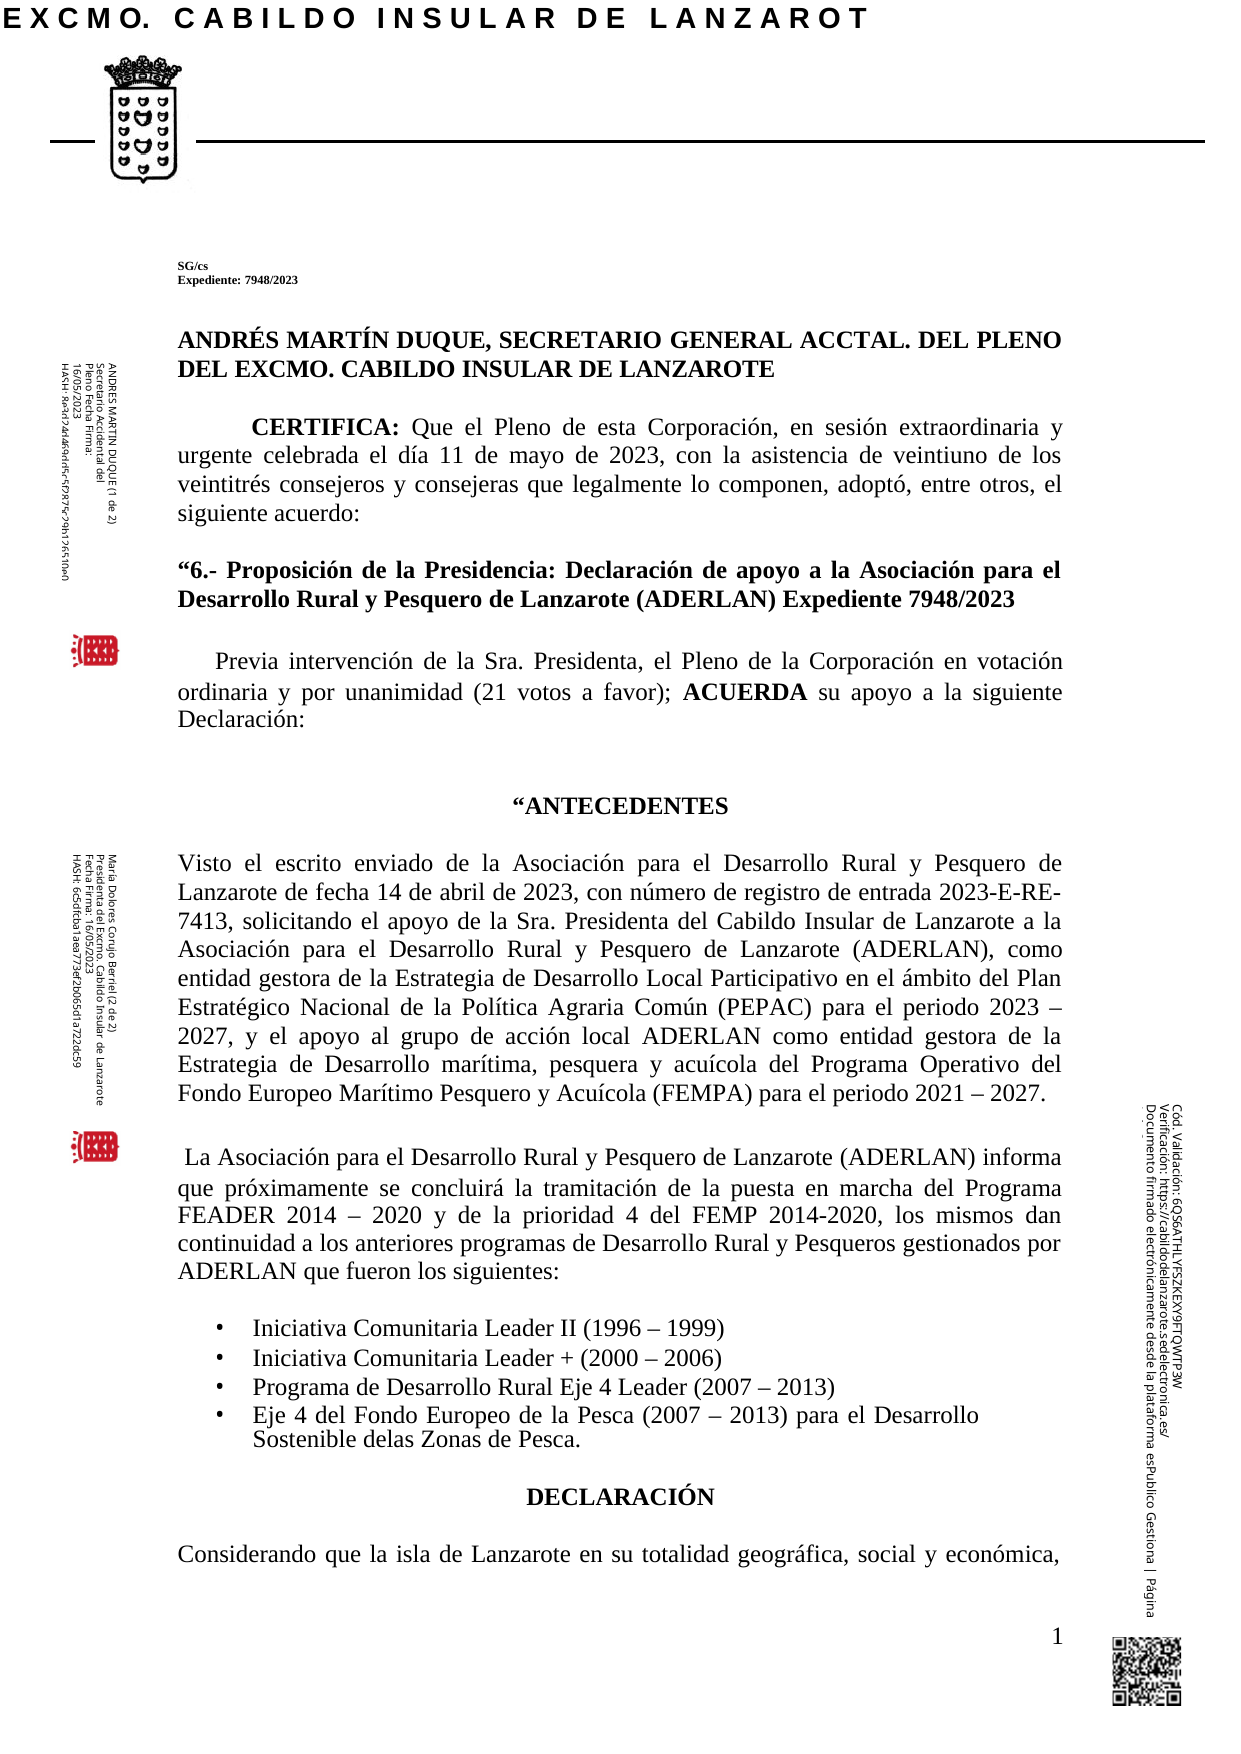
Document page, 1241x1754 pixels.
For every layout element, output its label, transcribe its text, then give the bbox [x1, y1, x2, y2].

text Verificación: https://cabildodelanzarote.sedelectronica.es/ [1158, 1104, 1171, 1625]
text Secretario Accidental del Pleno Fecha Firma: 16/05/2023 [71, 363, 107, 510]
text SG/cs [177, 258, 1192, 273]
picture [95, 39, 196, 193]
text HASH: 8e3d24d469dd5c5f2875c29b126510e0 [62, 363, 71, 717]
text CERTIFICA: Que el Pleno de esta Corporación, en sesión extraordinaria y urgente celebrada el día 11 de mayo de 2023, con la asistencia de veintiuno de los veintitrés consejeros y consejeras que legalmente lo componen, adoptó, entre otros, el siguiente acuerdo: [177, 412, 1063, 527]
text Expediente: 7948/2023 [177, 273, 1192, 287]
picture [68, 1131, 121, 1166]
subtitle DECLARACIÓN [340, 1482, 901, 1511]
picture [68, 630, 121, 670]
list Programa de Desarrollo Rural Eje 4 Leader (2007 – 2013) [215, 1372, 1143, 1401]
text 1 [58, 1621, 1063, 1649]
text Considerando que la isla de Lanzarote en su totalidad geográfica, social y económica, [177, 1539, 1143, 1568]
text Previa intervención de la Sra. Presidenta, el Pleno de la Corporación en votación ordinaria y por unanimidad (21 votos a favor); ACUERDA su apoyo a la siguiente Declaración: [69, 636, 1063, 733]
text Visto el escrito enviado de la Asociación para el Desarrollo Rural y Pesquero de Lanzarote de fecha 14 de abril de 2023, con número de registro de entrada 2023-E-RE- 7413, solicitando el apoyo de la Sra. Presidenta del Cabildo Insular de Lanzarote a la Asociación para el Desarrollo Rural y Pesquero de Lanzarote (ADERLAN), como entidad gestora de la Estrategia de Desarrollo Local Participativo en el ámbito del Plan Estratégico Nacional de la Política Agraria Común (PEPAC) para el periodo 2023 – 2027, y el apoyo al grupo de acción local ADERLAN como entidad gestora de la Estrategia de Desarrollo marítima, pesquera y acuícola del Programa Operativo del Fondo Europeo Marítimo Pesquero y Acuícola (FEMPA) para el periodo 2021 – 2027. [177, 848, 1063, 1107]
text Documento firmado electrónicamente desde la plataforma esPublico Gestiona | Página 1 de 2 [1143, 1104, 1158, 1625]
text ADERLAN que fueron los siguientes: [177, 1256, 1143, 1285]
text ANDRES MARTIN DUQUE (1 de 2) [107, 363, 119, 630]
subtitle “6.- Proposición de la Presidencia: Declaración de apoyo a la Asociación para el Desarrollo Rural y Pesquero de Lanzarote (ADERLAN) Expediente 7948/2023 [177, 556, 1063, 613]
text HASH: 6c5dfcba1aea773ef2b065d1a722dc59 [72, 854, 83, 1131]
picture [1112, 1637, 1182, 1706]
list Eje 4 del Fondo Europeo de la Pesca (2007 – 2013) para el Desarrollo Sostenible delas Zonas de Pesca. [215, 1401, 1062, 1453]
text La Asociación para el Desarrollo Rural y Pesquero de Lanzarote (ADERLAN) informa que próximamente se concluirá la tramitación de la puesta en marcha del Programa FEADER 2014 – 2020 y de la prioridad 4 del FEMP 2014-2020, los mismos dan continuidad a los anteriores programas de Desarrollo Rural y Pesqueros gestionados por [69, 1132, 1063, 1256]
text Presidenta del Excmo. Cabildo Insular de Lanzarote Fecha Firma: 16/05/2023 [83, 854, 107, 1119]
text Cód. Validación: 6QS6ATHLYFSZKEXY9FTQWTP3W [1171, 1104, 1184, 1625]
subtitle “ANTECEDENTES [340, 791, 901, 819]
list Iniciativa Comunitaria Leader II (1996 – 1999) [215, 1310, 1143, 1343]
text María Dolores Corujo Berriel (2 de 2) [107, 854, 119, 1131]
subtitle ANDRÉS MARTÍN DUQUE, SECRETARIO GENERAL ACCTAL. DEL PLENO DEL EXCMO. CABILDO INSULAR DE LANZAROTE [177, 326, 1062, 383]
list Iniciativa Comunitaria Leader + (2000 – 2006) [215, 1343, 1143, 1372]
